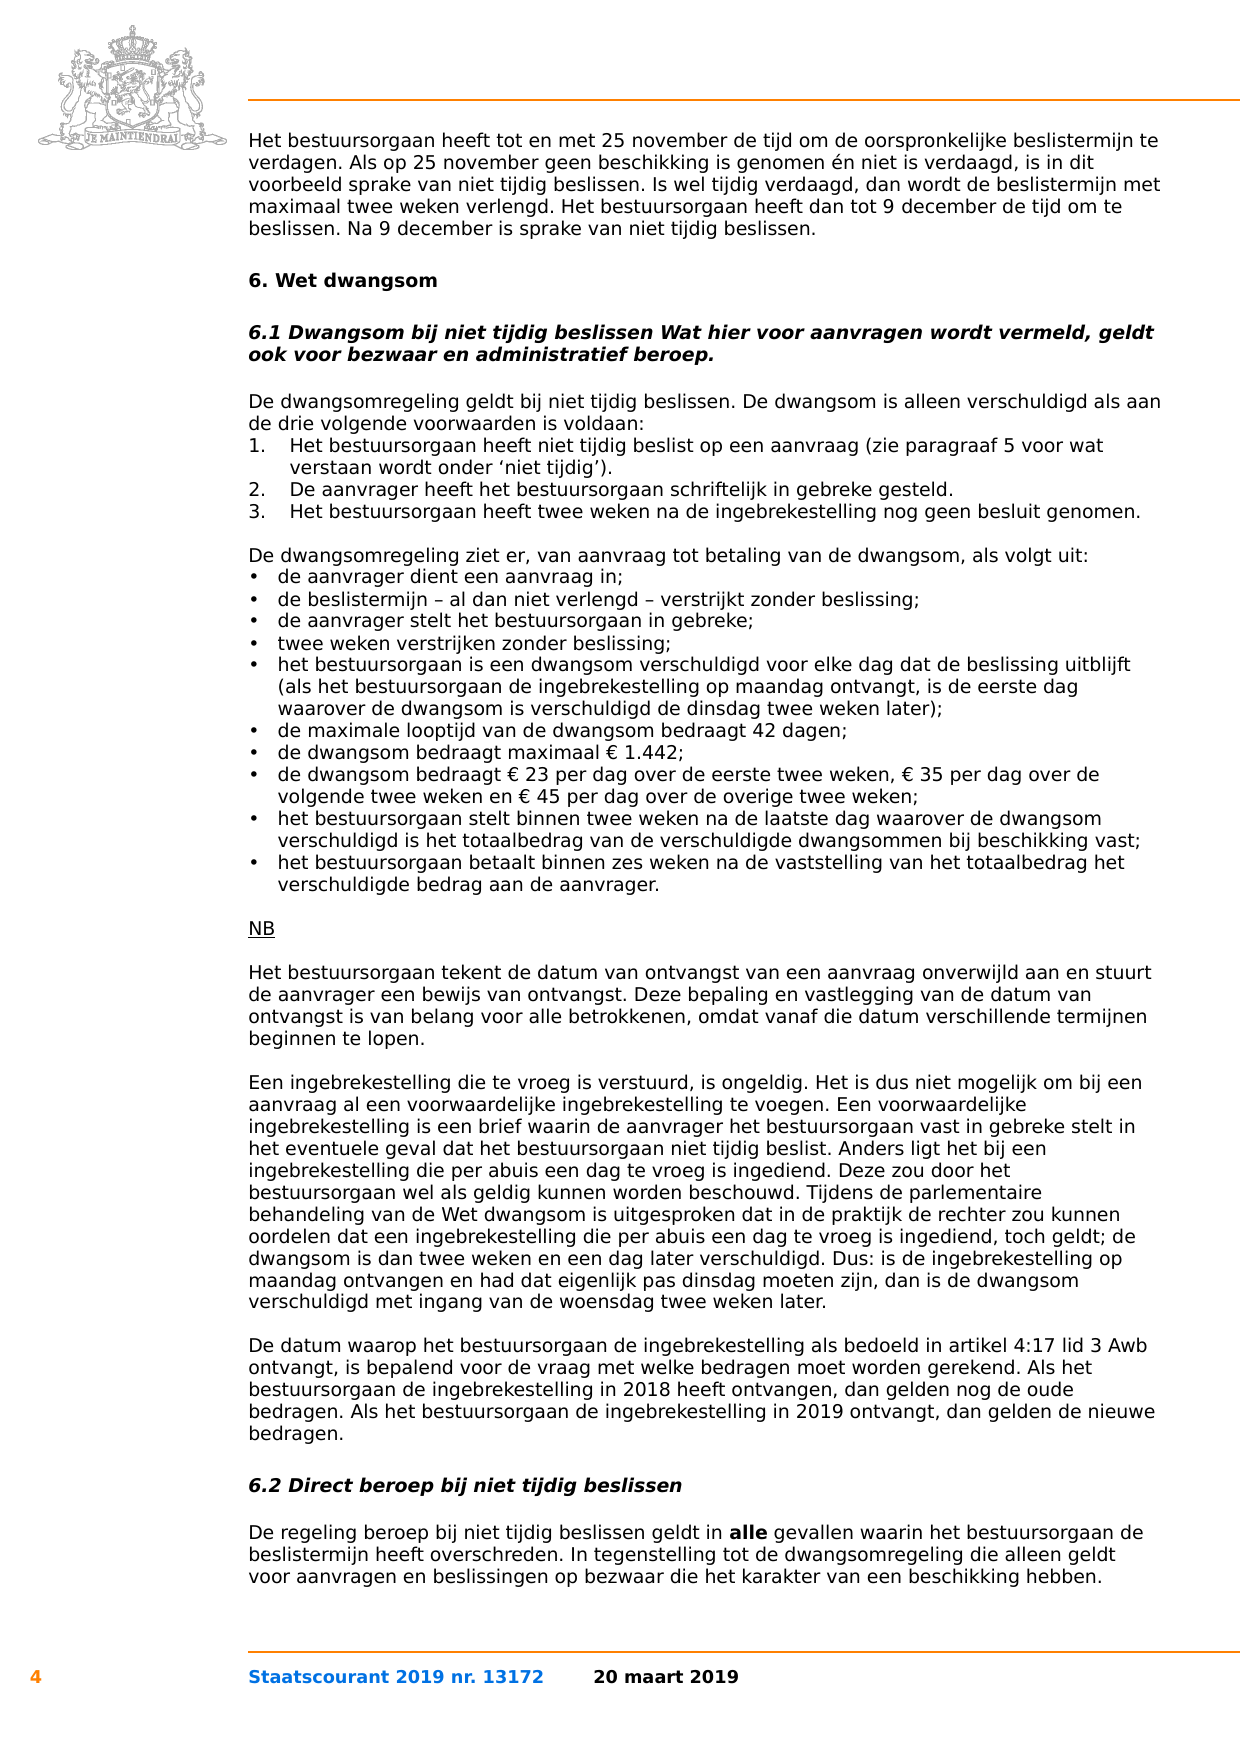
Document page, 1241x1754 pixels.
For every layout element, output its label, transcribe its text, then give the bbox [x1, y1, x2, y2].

text • de maximale looptijd van de dwangsom bedraagt 42 dagen; [248, 720, 1163, 742]
text • de dwangsom bedraagt maximaal € 1.442; [248, 742, 1163, 764]
text Een ingebrekestelling die te vroeg is verstuurd, is ongeldig. Het is dus niet mogelijk om bij een aanvraag al een voorwaardelijke ingebrekestelling te voegen. Een voorwaardelijke ingebrekestelling is een brief waarin de aanvrager het bestuursorgaan vast in gebreke stelt in het eventuele geval dat het bestuursorgaan niet tijdig beslist. Anders ligt het bij een ingebrekestelling die per abuis een dag te vroeg is ingediend. Deze zou door het bestuursorgaan wel als geldig kunnen worden beschouwd. Tijdens de parlementaire behandeling van de Wet dwangsom is uitgesproken dat in de praktijk de rechter zou kunnen oordelen dat een ingebrekestelling die per abuis een dag te vroeg is ingediend, toch geldt; de dwangsom is dan twee weken en een dag later verschuldigd. Dus: is de ingebrekestelling op maandag ontvangen en had dat eigenlijk pas dinsdag moeten zijn, dan is de dwangsom verschuldigd met ingang van de woensdag twee weken later. [248, 1072, 1163, 1313]
picture [38, 25, 227, 150]
text • twee weken verstrijken zonder beslissing; [248, 632, 1163, 654]
text De regeling beroep bij niet tijdig beslissen geldt in alle gevallen waarin het bestuursorgaan de beslistermijn heeft overschreden. In tegenstelling tot de dwangsomregeling die alleen geldt voor aanvragen en beslissingen op bezwaar die het karakter van een beschikking hebben. [248, 1522, 1163, 1588]
text De dwangsomregeling ziet er, van aanvraag tot betaling van de dwangsom, als volgt uit: [248, 544, 1163, 566]
subtitle NB [248, 918, 1163, 940]
subtitle 6. Wet dwangsom [248, 270, 1163, 292]
text • de aanvrager dient een aanvraag in; [248, 566, 1163, 588]
text • het bestuursorgaan betaalt binnen zes weken na de vaststelling van het totaalbedrag het verschuldigde bedrag aan de aanvrager. [248, 852, 1163, 896]
text 1. Het bestuursorgaan heeft niet tijdig beslist op een aanvraag (zie paragraaf 5 voor wat verstaan wordt onder ‘niet tijdig’). [248, 435, 1163, 479]
text 2. De aanvrager heeft het bestuursorgaan schriftelijk in gebreke gesteld. [248, 479, 1163, 501]
subtitle 6.2 Direct beroep bij niet tijdig beslissen [248, 1475, 1163, 1497]
text • de aanvrager stelt het bestuursorgaan in gebreke; [248, 610, 1163, 632]
text • de dwangsom bedraagt € 23 per dag over de eerste twee weken, € 35 per dag over de volgende twee weken en € 45 per dag over de overige twee weken; [248, 764, 1163, 808]
text • het bestuursorgaan stelt binnen twee weken na de laatste dag waarover de dwangsom verschuldigd is het totaalbedrag van de verschuldigde dwangsommen bij beschikking vast; [248, 808, 1163, 852]
text Het bestuursorgaan heeft tot en met 25 november de tijd om de oorspronkelijke beslistermijn te verdagen. Als op 25 november geen beschikking is genomen én niet is verdaagd, is in dit voorbeeld sprake van niet tijdig beslissen. Is wel tijdig verdaagd, dan wordt de beslistermijn met maximaal twee weken verlengd. Het bestuursorgaan heeft dan tot 9 december de tijd om te beslissen. Na 9 december is sprake van niet tijdig beslissen. [248, 130, 1163, 240]
text De dwangsomregeling geldt bij niet tijdig beslissen. De dwangsom is alleen verschuldigd als aan de drie volgende voorwaarden is voldaan: [248, 391, 1163, 435]
text De datum waarop het bestuursorgaan de ingebrekestelling als bedoeld in artikel 4:17 lid 3 Awb ontvangt, is bepalend voor de vraag met welke bedragen moet worden gerekend. Als het bestuursorgaan de ingebrekestelling in 2018 heeft ontvangen, dan gelden nog de oude bedragen. Als het bestuursorgaan de ingebrekestelling in 2019 ontvangt, dan gelden de nieuwe bedragen. [248, 1335, 1163, 1445]
text • de beslistermijn – al dan niet verlengd – verstrijkt zonder beslissing; [248, 588, 1163, 610]
text 3. Het bestuursorgaan heeft twee weken na de ingebrekestelling nog geen besluit genomen. [248, 501, 1163, 523]
subtitle 6.1 Dwangsom bij niet tijdig beslissen Wat hier voor aanvragen wordt vermeld, geldt ook voor bezwaar en administratief beroep. [248, 322, 1163, 366]
text • het bestuursorgaan is een dwangsom verschuldigd voor elke dag dat de beslissing uitblijft (als het bestuursorgaan de ingebrekestelling op maandag ontvangt, is de eerste dag waarover de dwangsom is verschuldigd de dinsdag twee weken later); [248, 654, 1163, 720]
text Het bestuursorgaan tekent de datum van ontvangst van een aanvraag onverwijld aan en stuurt de aanvrager een bewijs van ontvangst. Deze bepaling en vastlegging van de datum van ontvangst is van belang voor alle betrokkenen, omdat vanaf die datum verschillende termijnen beginnen te lopen. [248, 962, 1163, 1050]
